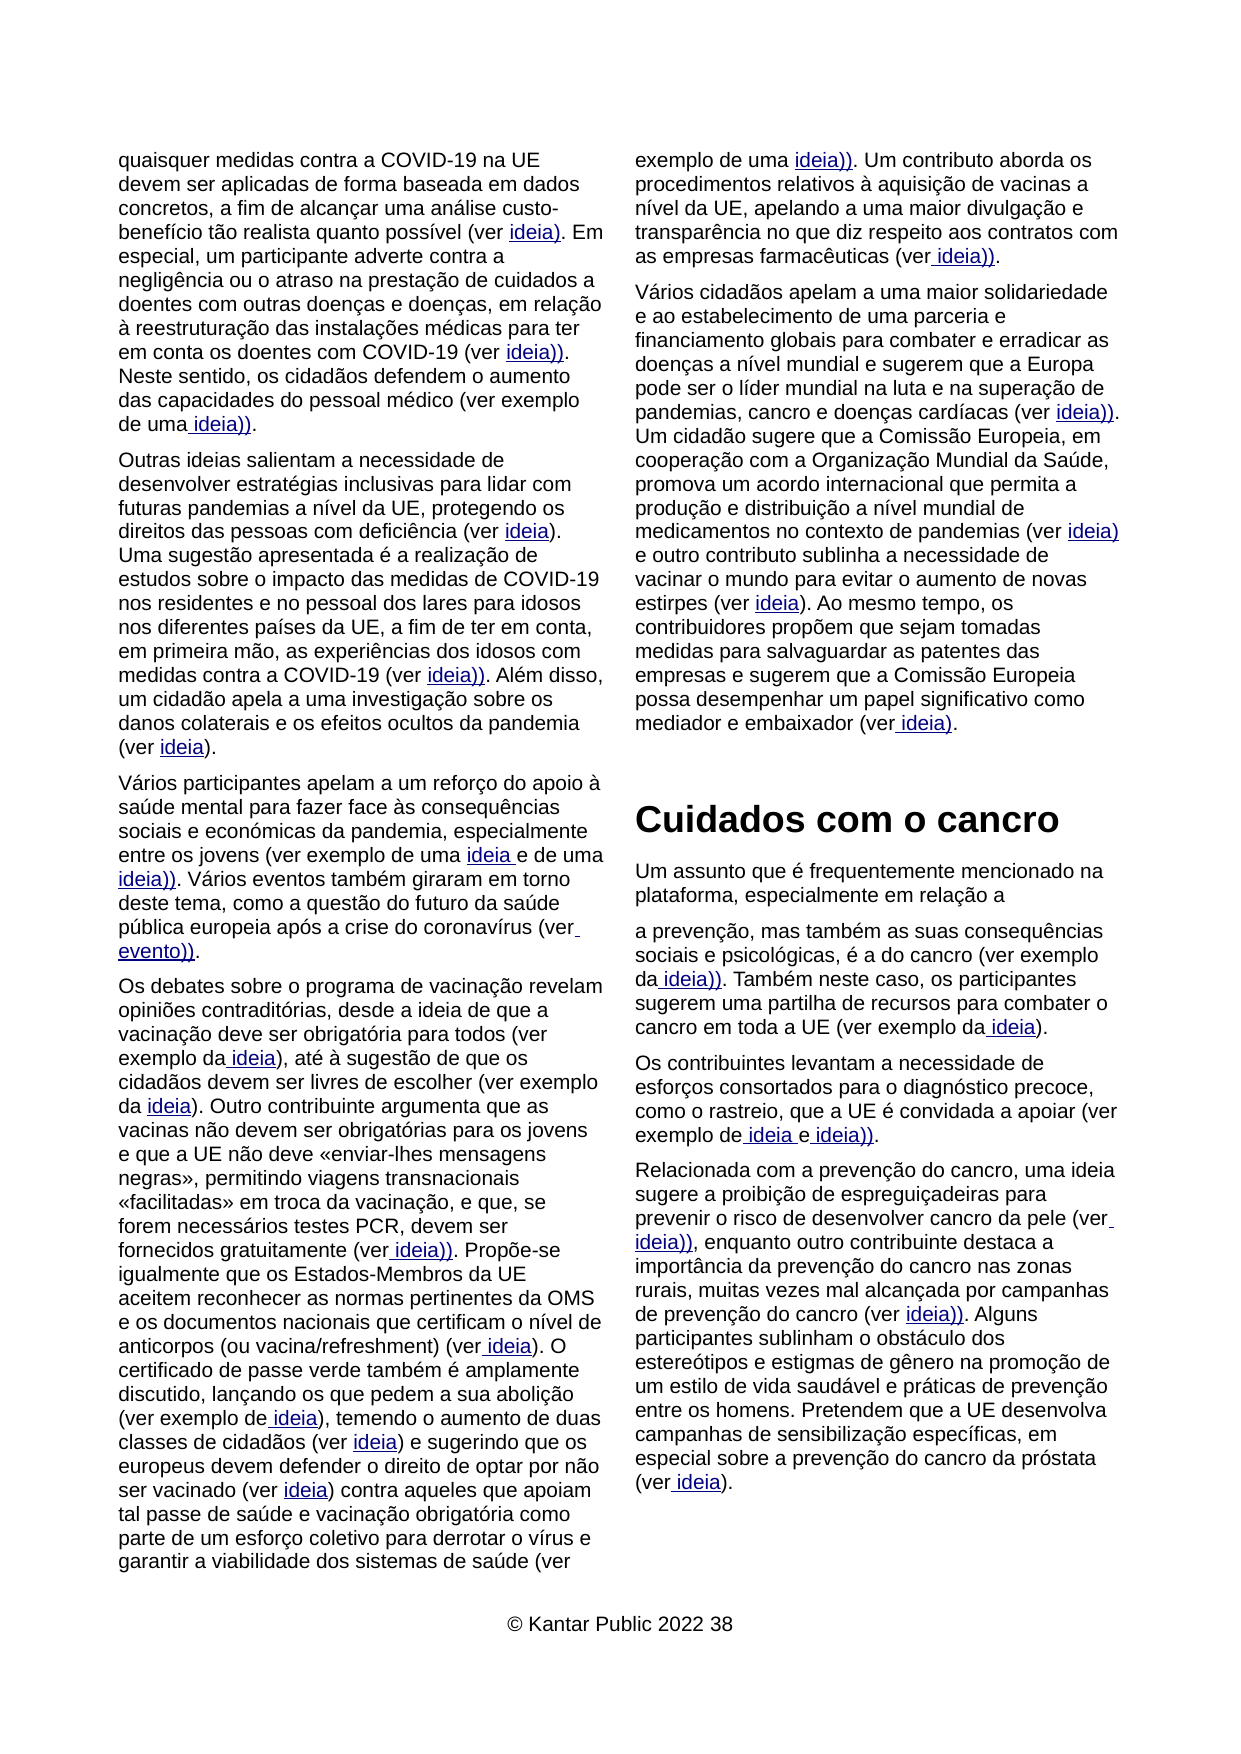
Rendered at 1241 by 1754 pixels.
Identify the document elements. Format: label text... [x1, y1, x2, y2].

text exemplo de uma ideia)). Um contributo aborda os procedimentos relativos à aquisição de vacinas a nível da UE, apelando a uma maior divulgação e transparência no que diz respeito aos contratos com as empresas farmacêuticas (ver ideia)). [635, 148, 1122, 268]
text Um assunto que é frequentemente mencionado na plataforma, especialmente em relação a [635, 859, 1122, 907]
text Vários participantes apelam a um reforço do apoio à saúde mental para fazer face às consequências sociais e económicas da pandemia, especialmente entre os jovens (ver exemplo de uma ideia e de uma ideia)). Vários eventos também giraram em torno deste tema, como a questão do futuro da saúde pública europeia após a crise do coronavírus (ver evento)). [118, 771, 605, 962]
subtitle Cuidados com o cancro [635, 797, 1122, 841]
text Outras ideias salientam a necessidade de desenvolver estratégias inclusivas para lidar com futuras pandemias a nível da UE, protegendo os direitos das pessoas com deficiência (ver ideia). Uma sugestão apresentada é a realização de estudos sobre o impacto das medidas de COVID-19 nos residentes e no pessoal dos lares para idosos nos diferentes países da UE, a fim de ter em conta, em primeira mão, as experiências dos idosos com medidas contra a COVID-19 (ver ideia)). Além disso, um cidadão apela a uma investigação sobre os danos colaterais e os efeitos ocultos da pandemia (ver ideia). [118, 447, 605, 759]
text Vários cidadãos apelam a uma maior solidariedade e ao estabelecimento de uma parceria e financiamento globais para combater e erradicar as doenças a nível mundial e sugerem que a Europa pode ser o líder mundial na luta e na superação de pandemias, cancro e doenças cardíacas (ver ideia)). Um cidadão sugere que a Comissão Europeia, em cooperação com a Organização Mundial da Saúde, promova um acordo internacional que permita a produção e distribuição a nível mundial de medicamentos no contexto de pandemias (ver ideia) e outro contributo sublinha a necessidade de vacinar o mundo para evitar o aumento de novas estirpes (ver ideia). Ao mesmo tempo, os contribuidores propõem que sejam tomadas medidas para salvaguardar as patentes das empresas e sugerem que a Comissão Europeia possa desempenhar um papel significativo como mediador e embaixador (ver ideia). [635, 280, 1122, 735]
text Relacionada com a prevenção do cancro, uma ideia sugere a proibição de espreguiçadeiras para prevenir o risco de desenvolver cancro da pele (ver ideia)), enquanto outro contribuinte destaca a importância da prevenção do cancro nas zonas rurais, muitas vezes mal alcançada por campanhas de prevenção do cancro (ver ideia)). Alguns participantes sublinham o obstáculo dos estereótipos e estigmas de gênero na promoção de um estilo de vida saudável e práticas de prevenção entre os homens. Pretendem que a UE desenvolva campanhas de sensibilização específicas, em especial sobre a prevenção do cancro da próstata (ver ideia). [635, 1158, 1122, 1494]
text Os debates sobre o programa de vacinação revelam opiniões contraditórias, desde a ideia de que a vacinação deve ser obrigatória para todos (ver exemplo da ideia), até à sugestão de que os cidadãos devem ser livres de escolher (ver exemplo da ideia). Outro contribuinte argumenta que as vacinas não devem ser obrigatórias para os jovens e que a UE não deve «enviar-lhes mensagens negras», permitindo viagens transnacionais «facilitadas» em troca da vacinação, e que, se forem necessários testes PCR, devem ser fornecidos gratuitamente (ver ideia)). Propõe-se igualmente que os Estados-Membros da UE aceitem reconhecer as normas pertinentes da OMS e os documentos nacionais que certificam o nível de anticorpos (ou vacina/refreshment) (ver ideia). O certificado de passe verde também é amplamente discutido, lançando os que pedem a sua abolição (ver exemplo de ideia), temendo o aumento de duas classes de cidadãos (ver ideia) e sugerindo que os europeus devem defender o direito de optar por não ser vacinado (ver ideia) contra aqueles que apoiam tal passe de saúde e vacinação obrigatória como parte de um esforço coletivo para derrotar o vírus e garantir a viabilidade dos sistemas de saúde (ver [118, 974, 605, 1573]
text quaisquer medidas contra a COVID-19 na UE devem ser aplicadas de forma baseada em dados concretos, a fim de alcançar uma análise custo-benefício tão realista quanto possível (ver ideia). Em especial, um participante adverte contra a negligência ou o atraso na prestação de cuidados a doentes com outras doenças e doenças, em relação à reestruturação das instalações médicas para ter em conta os doentes com COVID-19 (ver ideia)). Neste sentido, os cidadãos defendem o aumento das capacidades do pessoal médico (ver exemplo de uma ideia)). [118, 148, 605, 436]
text Os contribuintes levantam a necessidade de esforços consortados para o diagnóstico precoce, como o rastreio, que a UE é convidada a apoiar (ver exemplo de ideia e ideia)). [635, 1051, 1122, 1146]
text a prevenção, mas também as suas consequências sociais e psicológicas, é a do cancro (ver exemplo da ideia)). Também neste caso, os participantes sugerem uma partilha de recursos para combater o cancro em toda a UE (ver exemplo da ideia). [635, 919, 1122, 1039]
